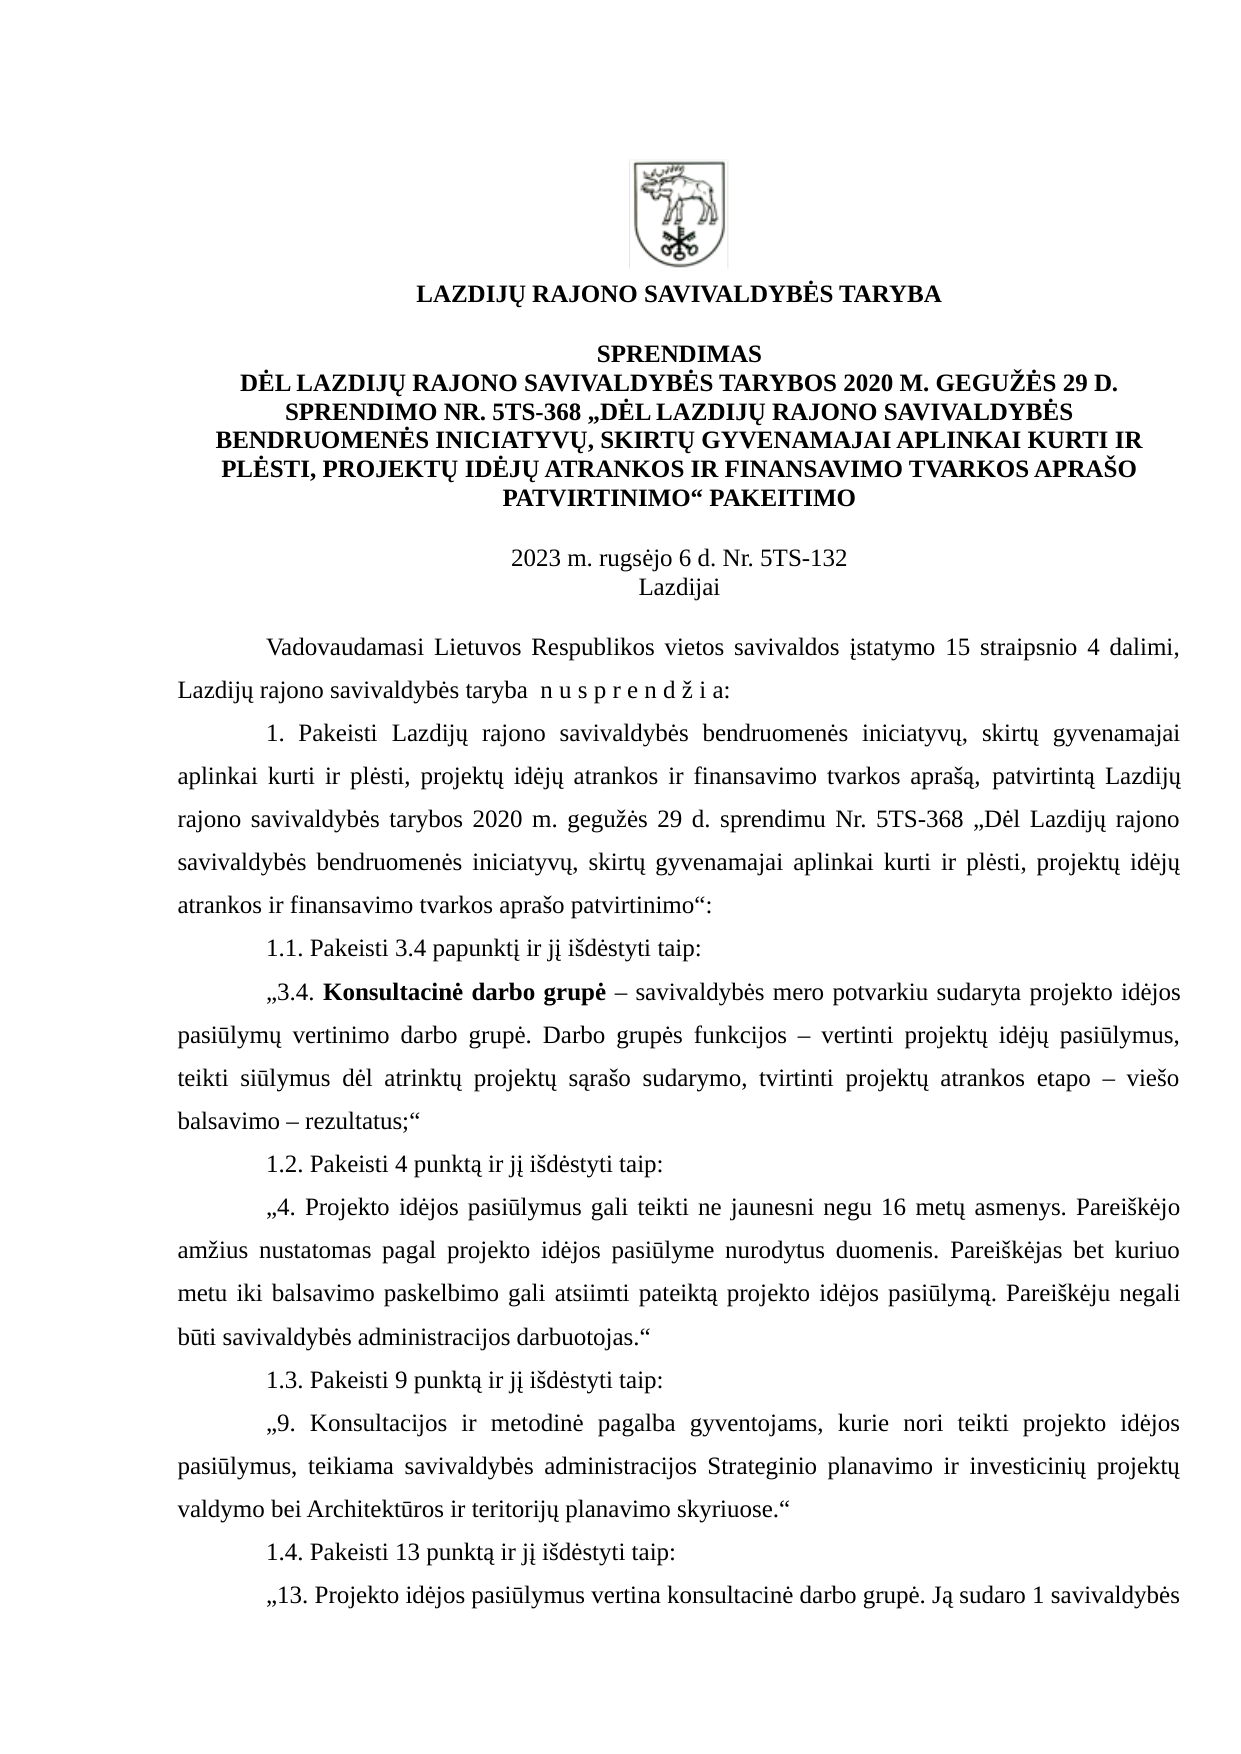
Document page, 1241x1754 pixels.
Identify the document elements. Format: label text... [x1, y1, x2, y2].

text Vadovaudamasi Lietuvos Respublikos vietos savivaldos įstatymo 15 straipsnio 4 dalimi, Lazdijų rajono savivaldybės taryba n u s p r e n d ž i a: [177, 632, 1181, 703]
text Lazdijai [177, 572, 1181, 601]
text „3.4. Konsultacinė darbo grupė – savivaldybės mero potvarkiu sudaryta projekto idėjos pasiūlymų vertinimo darbo grupė. Darbo grupės funkcijos – vertinti projektų idėjų pasiūlymus, teikti siūlymus dėl atrinktų projektų sąrašo sudarymo, tvirtinti projektų atrankos etapo – viešo balsavimo – rezultatus;“ [177, 977, 1181, 1135]
text „4. Projekto idėjos pasiūlymus gali teikti ne jaunesni negu 16 metų asmenys. Pareiškėjo amžius nustatomas pagal projekto idėjos pasiūlyme nurodytus duomenis. Pareiškėjas bet kuriuo metu iki balsavimo paskelbimo gali atsiimti pateiktą projekto idėjos pasiūlymą. Pareiškėju negali būti savivaldybės administracijos darbuotojas.“ [177, 1192, 1181, 1350]
text „9. Konsultacijos ir metodinė pagalba gyventojams, kurie nori teikti projekto idėjos pasiūlymus, teikiama savivaldybės administracijos Strateginio planavimo ir investicinių projektų valdymo bei Architektūros ir teritorijų planavimo skyriuose.“ [177, 1408, 1181, 1523]
text 2023 m. rugsėjo 6 d. Nr. 5TS-132 [177, 543, 1181, 572]
text 1. Pakeisti Lazdijų rajono savivaldybės bendruomenės iniciatyvų, skirtų gyvenamajai aplinkai kurti ir plėsti, projektų idėjų atrankos ir finansavimo tvarkos aprašą, patvirtintą Lazdijų rajono savivaldybės tarybos 2020 m. gegužės 29 d. sprendimu Nr. 5TS-368 „Dėl Lazdijų rajono savivaldybės bendruomenės iniciatyvų, skirtų gyvenamajai aplinkai kurti ir plėsti, projektų idėjų atrankos ir finansavimo tvarkos aprašo patvirtinimo“: [177, 718, 1181, 919]
text 1.4. Pakeisti 13 punktą ir jį išdėstyti taip: [177, 1537, 1181, 1566]
text DĖL LAZDIJŲ RAJONO SAVIVALDYBĖS TARYBOS 2020 M. GEGUŽĖS 29 D. SPRENDIMO NR. 5TS-368 „DĖL LAZDIJŲ RAJONO SAVIVALDYBĖS BENDRUOMENĖS INICIATYVŲ, SKIRTŲ GYVENAMAJAI APLINKAI KURTI IR PLĖSTI, PROJEKTŲ IDĖJŲ ATRANKOS IR FINANSAVIMO TVARKOS APRAŠO PATVIRTINIMO“ PAKEITIMO [177, 368, 1181, 512]
text SPRENDIMAS [177, 339, 1181, 368]
text 1.1. Pakeisti 3.4 papunktį ir jį išdėstyti taip: [177, 933, 1181, 962]
text LAZDIJŲ RAJONO SAVIVALDYBĖS TARYBA [177, 279, 1181, 308]
text „13. Projekto idėjos pasiūlymus vertina konsultacinė darbo grupė. Ją sudaro 1 savivaldybės [177, 1580, 1181, 1609]
text 1.3. Pakeisti 9 punktą ir jį išdėstyti taip: [177, 1365, 1181, 1393]
text 1.2. Pakeisti 4 punktą ir jį išdėstyti taip: [177, 1149, 1181, 1178]
